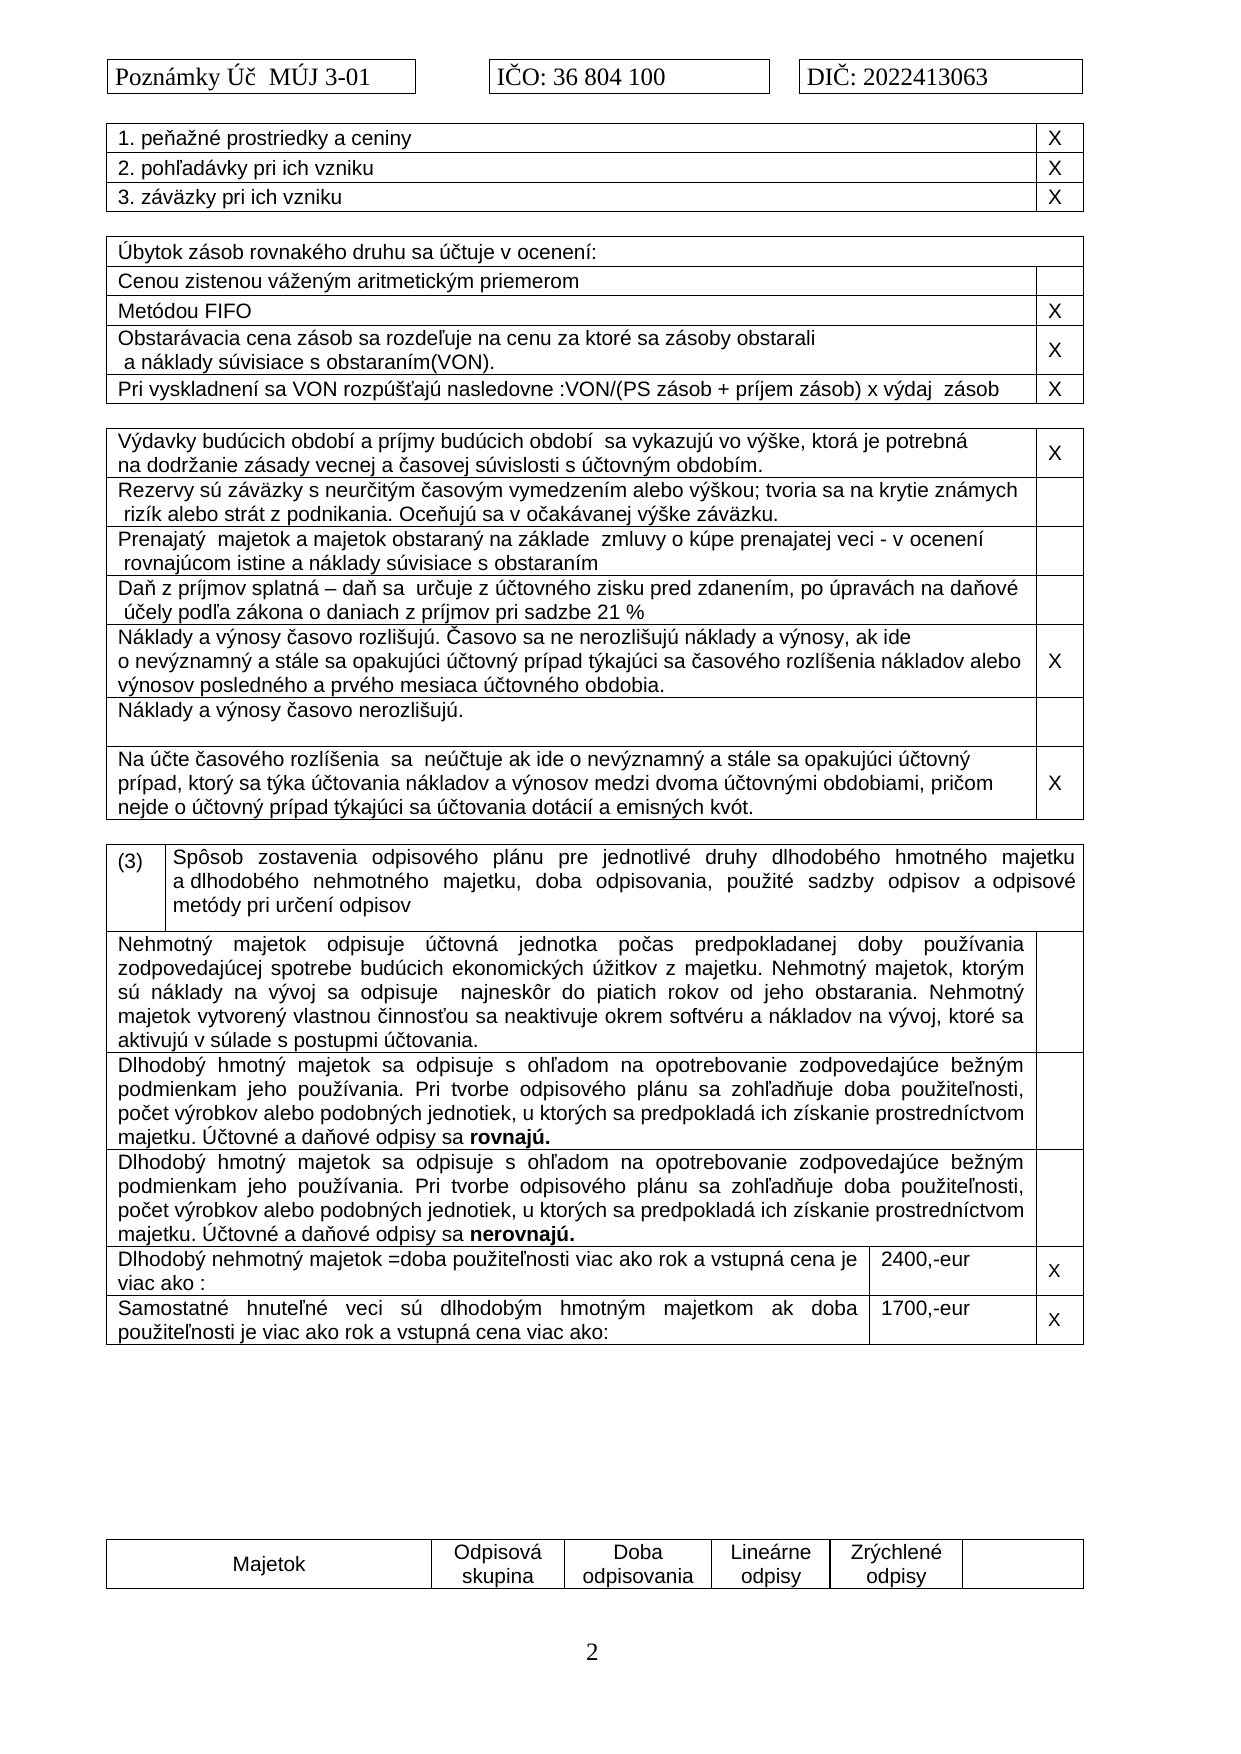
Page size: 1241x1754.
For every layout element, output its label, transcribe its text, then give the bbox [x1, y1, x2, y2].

table_cell Cenou zistenou váženým aritmetickým priemerom [107, 267, 1036, 295]
table_cell [1037, 698, 1083, 746]
table_cell X [1037, 747, 1083, 819]
table_cell Nehmotný majetok odpisuje účtovná jednotka počas predpokladanej doby používania zodpovedajúcej spotrebe budúcich ekonomických úžitkov z majetku. Nehmotný majetok, ktorým sú náklady na vývoj sa odpisuje najneskôr do piatich rokov od jeho obstarania. Nehmotný majetok vytvorený vlastnou činnosťou sa neaktivuje okrem softvéru a nákladov na vývoj, ktoré sa aktivujú v súlade s postupmi účtovania. [107, 932, 1036, 1052]
table_cell Rezervy sú záväzky s neurčitým časovým vymedzením alebo výškou; tvoria sa na krytie známych rizík alebo strát z podnikania. Oceňujú sa v očakávanej výške záväzku. [107, 478, 1036, 526]
table_header Spôsob zostavenia odpisového plánu pre jednotlivé druhy dlhodobého hmotného majetku a dlhodobého nehmotného majetku, doba odpisovania, použité sadzby odpisov a odpisové metódy pri určení odpisov [166, 845, 1083, 931]
table_cell Na účte časového rozlíšenia sa neúčtuje ak ide o nevýznamný a stále sa opakujúci účtovný prípad, ktorý sa týka účtovania nákladov a výnosov medzi dvoma účtovnými obdobiami, pričom nejde o účtovný prípad týkajúci sa účtovania dotácií a emisných kvót. [107, 747, 1036, 819]
table_cell Obstarávacia cena zásob sa rozdeľuje na cenu za ktoré sa zásoby obstarali a náklady súvisiace s obstaraním(VON). [107, 326, 1036, 374]
table_cell Daň z príjmov splatná – daň sa určuje z účtovného zisku pred zdanením, po úpravách na daňové účely podľa zákona o daniach z príjmov pri sadzbe 21 % [107, 576, 1036, 624]
table_cell 3. záväzky pri ich vzniku [107, 183, 1036, 211]
table_cell Náklady a výnosy časovo rozlišujú. Časovo sa ne nerozlišujú náklady a výnosy, ak ide o nevýznamný a stále sa opakujúci účtovný prípad týkajúci sa časového rozlíšenia nákladov alebo výnosov posledného a prvého mesiaca účtovného obdobia. [107, 625, 1036, 697]
table_header [963, 1540, 1083, 1588]
table_cell Prenajatý majetok a majetok obstaraný na základe zmluvy o kúpe prenajatej veci - v ocenení rovnajúcom istine a náklady súvisiace s obstaraním [107, 527, 1036, 575]
table_cell Samostatné hnuteľné veci sú dlhodobým hmotným majetkom ak doba použiteľnosti je viac ako rok a vstupná cena viac ako: [107, 1296, 869, 1343]
table_cell [1037, 267, 1083, 295]
table_cell Dlhodobý nehmotný majetok =doba použiteľnosti viac ako rok a vstupná cena je viac ako : [107, 1247, 869, 1294]
table_cell [1037, 527, 1083, 575]
table_cell X [1037, 1296, 1083, 1343]
table_cell Pri vyskladnení sa VON rozpúšťajú nasledovne :VON/(PS zásob + príjem zásob) x výdaj zásob [107, 375, 1036, 403]
table_cell X [1037, 183, 1083, 211]
table_cell X [1037, 1247, 1083, 1294]
table_header Výdavky budúcich období a príjmy budúcich období sa vykazujú vo výške, ktorá je potrebná na dodržanie zásady vecnej a časovej súvislosti s účtovným obdobím. [107, 429, 1036, 477]
table_header X [1037, 429, 1083, 477]
table_cell 1700,-eur [870, 1296, 1036, 1343]
table_header Zrýchlené odpisy [831, 1540, 962, 1588]
table_cell [1037, 1150, 1083, 1246]
table_header Majetok [107, 1540, 431, 1588]
table_cell Dlhodobý hmotný majetok sa odpisuje s ohľadom na opotrebovanie zodpovedajúce bežným podmienkam jeho používania. Pri tvorbe odpisového plánu sa zohľadňuje doba použiteľnosti, počet výrobkov alebo podobných jednotiek, u ktorých sa predpokladá ich získanie prostredníctvom majetku. Účtovné a daňové odpisy sa rovnajú. [107, 1053, 1036, 1149]
table_cell X [1037, 375, 1083, 403]
table_cell 2. pohľadávky pri ich vzniku [107, 153, 1036, 182]
table_header Odpisová skupina [432, 1540, 564, 1588]
table_header Doba odpisovania [565, 1540, 711, 1588]
table_header Úbytok zásob rovnakého druhu sa účtuje v ocenení: [107, 237, 1083, 266]
table_cell X [1037, 326, 1083, 374]
table_cell X [1037, 153, 1083, 182]
table_cell [1037, 1053, 1083, 1149]
table_cell [1037, 932, 1083, 1052]
table_cell X [1037, 625, 1083, 697]
table_cell Metódou FIFO [107, 296, 1036, 325]
table_header Lineárne odpisy [712, 1540, 829, 1588]
table_cell 1. peňažné prostriedky a ceniny [107, 124, 1036, 152]
table_cell X [1037, 296, 1083, 325]
table_cell Dlhodobý hmotný majetok sa odpisuje s ohľadom na opotrebovanie zodpovedajúce bežným podmienkam jeho používania. Pri tvorbe odpisového plánu sa zohľadňuje doba použiteľnosti, počet výrobkov alebo podobných jednotiek, u ktorých sa predpokladá ich získanie prostredníctvom majetku. Účtovné a daňové odpisy sa nerovnajú. [107, 1150, 1036, 1246]
table_cell [1037, 478, 1083, 526]
table_cell [1037, 576, 1083, 624]
table_cell 2400,-eur [870, 1247, 1036, 1294]
table_header [107, 845, 165, 931]
table_cell X [1037, 124, 1083, 152]
table_cell Náklady a výnosy časovo nerozlišujú. [107, 698, 1036, 746]
